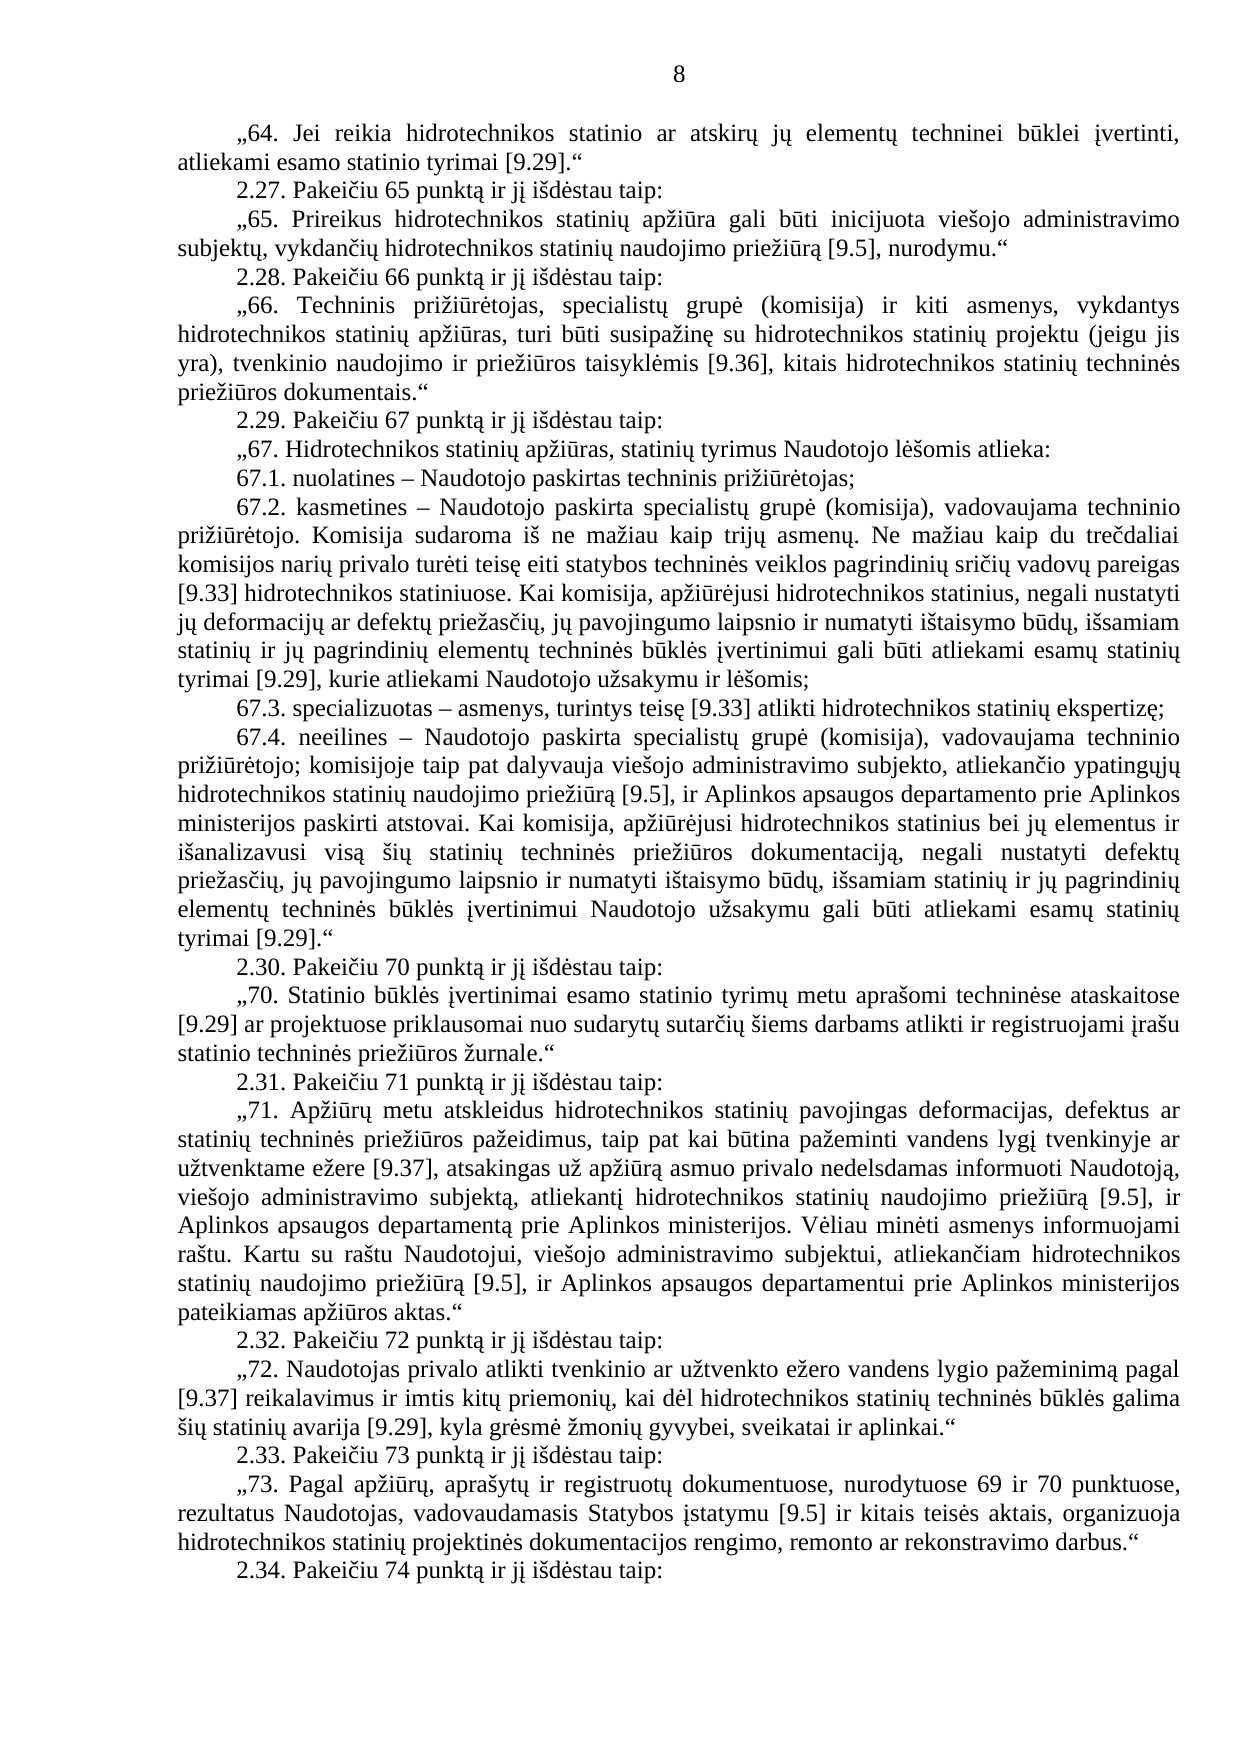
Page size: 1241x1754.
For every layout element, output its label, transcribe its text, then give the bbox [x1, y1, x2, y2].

text 2.33. Pakeičiu 73 punktą ir jį išdėstau taip: [177, 1441, 1181, 1469]
text 67.3. specializuotas – asmenys, turintys teisę [9.33] atlikti hidrotechnikos statinių ekspertizę; [177, 693, 1181, 722]
text „72. Naudotojas privalo atlikti tvenkinio ar užtvenkto ežero vandens lygio pažeminimą pagal [9.37] reikalavimus ir imtis kitų priemonių, kai dėl hidrotechnikos statinių techninės būklės galima šių statinių avarija [9.29], kyla grėsmė žmonių gyvybei, sveikatai ir aplinkai.“ [177, 1354, 1181, 1441]
text 67.2. kasmetines – Naudotojo paskirta specialistų grupė (komisija), vadovaujama techninio prižiūrėtojo. Komisija sudaroma iš ne mažiau kaip trijų asmenų. Ne mažiau kaip du trečdaliai komisijos narių privalo turėti teisę eiti statybos techninės veiklos pagrindinių sričių vadovų pareigas [9.33] hidrotechnikos statiniuose. Kai komisija, apžiūrėjusi hidrotechnikos statinius, negali nustatyti jų deformacijų ar defektų priežasčių, jų pavojingumo laipsnio ir numatyti ištaisymo būdų, išsamiam statinių ir jų pagrindinių elementų techninės būklės įvertinimui gali būti atliekami esamų statinių tyrimai [9.29], kurie atliekami Naudotojo užsakymu ir lėšomis; [177, 492, 1181, 693]
text 2.27. Pakeičiu 65 punktą ir jį išdėstau taip: [177, 176, 1181, 204]
text 2.32. Pakeičiu 72 punktą ir jį išdėstau taip: [177, 1326, 1181, 1354]
text 67.1. nuolatines – Naudotojo paskirtas techninis prižiūrėtojas; [177, 463, 1181, 492]
text „66. Techninis prižiūrėtojas, specialistų grupė (komisija) ir kiti asmenys, vykdantys hidrotechnikos statinių apžiūras, turi būti susipažinę su hidrotechnikos statinių projektu (jeigu jis yra), tvenkinio naudojimo ir priežiūros taisyklėmis [9.36], kitais hidrotechnikos statinių techninės priežiūros dokumentais.“ [177, 291, 1181, 406]
text 2.34. Pakeičiu 74 punktą ir jį išdėstau taip: [177, 1556, 1181, 1584]
text „67. Hidrotechnikos statinių apžiūras, statinių tyrimus Naudotojo lėšomis atlieka: [177, 434, 1181, 463]
text 67.4. neeilines – Naudotojo paskirta specialistų grupė (komisija), vadovaujama techninio prižiūrėtojo; komisijoje taip pat dalyvauja viešojo administravimo subjekto, atliekančio ypatingųjų hidrotechnikos statinių naudojimo priežiūrą [9.5], ir Aplinkos apsaugos departamento prie Aplinkos ministerijos paskirti atstovai. Kai komisija, apžiūrėjusi hidrotechnikos statinius bei jų elementus ir išanalizavusi visą šių statinių techninės priežiūros dokumentaciją, negali nustatyti defektų priežasčių, jų pavojingumo laipsnio ir numatyti ištaisymo būdų, išsamiam statinių ir jų pagrindinių elementų techninės būklės įvertinimui Naudotojo užsakymu gali būti atliekami esamų statinių tyrimai [9.29].“ [177, 722, 1181, 952]
text 2.29. Pakeičiu 67 punktą ir jį išdėstau taip: [177, 406, 1181, 434]
text „70. Statinio būklės įvertinimai esamo statinio tyrimų metu aprašomi techninėse ataskaitose [9.29] ar projektuose priklausomai nuo sudarytų sutarčių šiems darbams atlikti ir registruojami įrašu statinio techninės priežiūros žurnale.“ [177, 981, 1181, 1067]
text „64. Jei reikia hidrotechnikos statinio ar atskirų jų elementų techninei būklei įvertinti, atliekami esamo statinio tyrimai [9.29].“ [177, 118, 1181, 176]
text 2.30. Pakeičiu 70 punktą ir jį išdėstau taip: [177, 952, 1181, 981]
text „65. Prireikus hidrotechnikos statinių apžiūra gali būti inicijuota viešojo administravimo subjektų, vykdančių hidrotechnikos statinių naudojimo priežiūrą [9.5], nurodymu.“ [177, 204, 1181, 262]
text 2.28. Pakeičiu 66 punktą ir jį išdėstau taip: [177, 262, 1181, 291]
text „71. Apžiūrų metu atskleidus hidrotechnikos statinių pavojingas deformacijas, defektus ar statinių techninės priežiūros pažeidimus, taip pat kai būtina pažeminti vandens lygį tvenkinyje ar užtvenktame ežere [9.37], atsakingas už apžiūrą asmuo privalo nedelsdamas informuoti Naudotoją, viešojo administravimo subjektą, atliekantį hidrotechnikos statinių naudojimo priežiūrą [9.5], ir Aplinkos apsaugos departamentą prie Aplinkos ministerijos. Vėliau minėti asmenys informuojami raštu. Kartu su raštu Naudotojui, viešojo administravimo subjektui, atliekančiam hidrotechnikos statinių naudojimo priežiūrą [9.5], ir Aplinkos apsaugos departamentui prie Aplinkos ministerijos pateikiamas apžiūros aktas.“ [177, 1096, 1181, 1326]
text „73. Pagal apžiūrų, aprašytų ir registruotų dokumentuose, nurodytuose 69 ir 70 punktuose, rezultatus Naudotojas, vadovaudamasis Statybos įstatymu [9.5] ir kitais teisės aktais, organizuoja hidrotechnikos statinių projektinės dokumentacijos rengimo, remonto ar rekonstravimo darbus.“ [177, 1469, 1181, 1556]
text 2.31. Pakeičiu 71 punktą ir jį išdėstau taip: [177, 1067, 1181, 1096]
